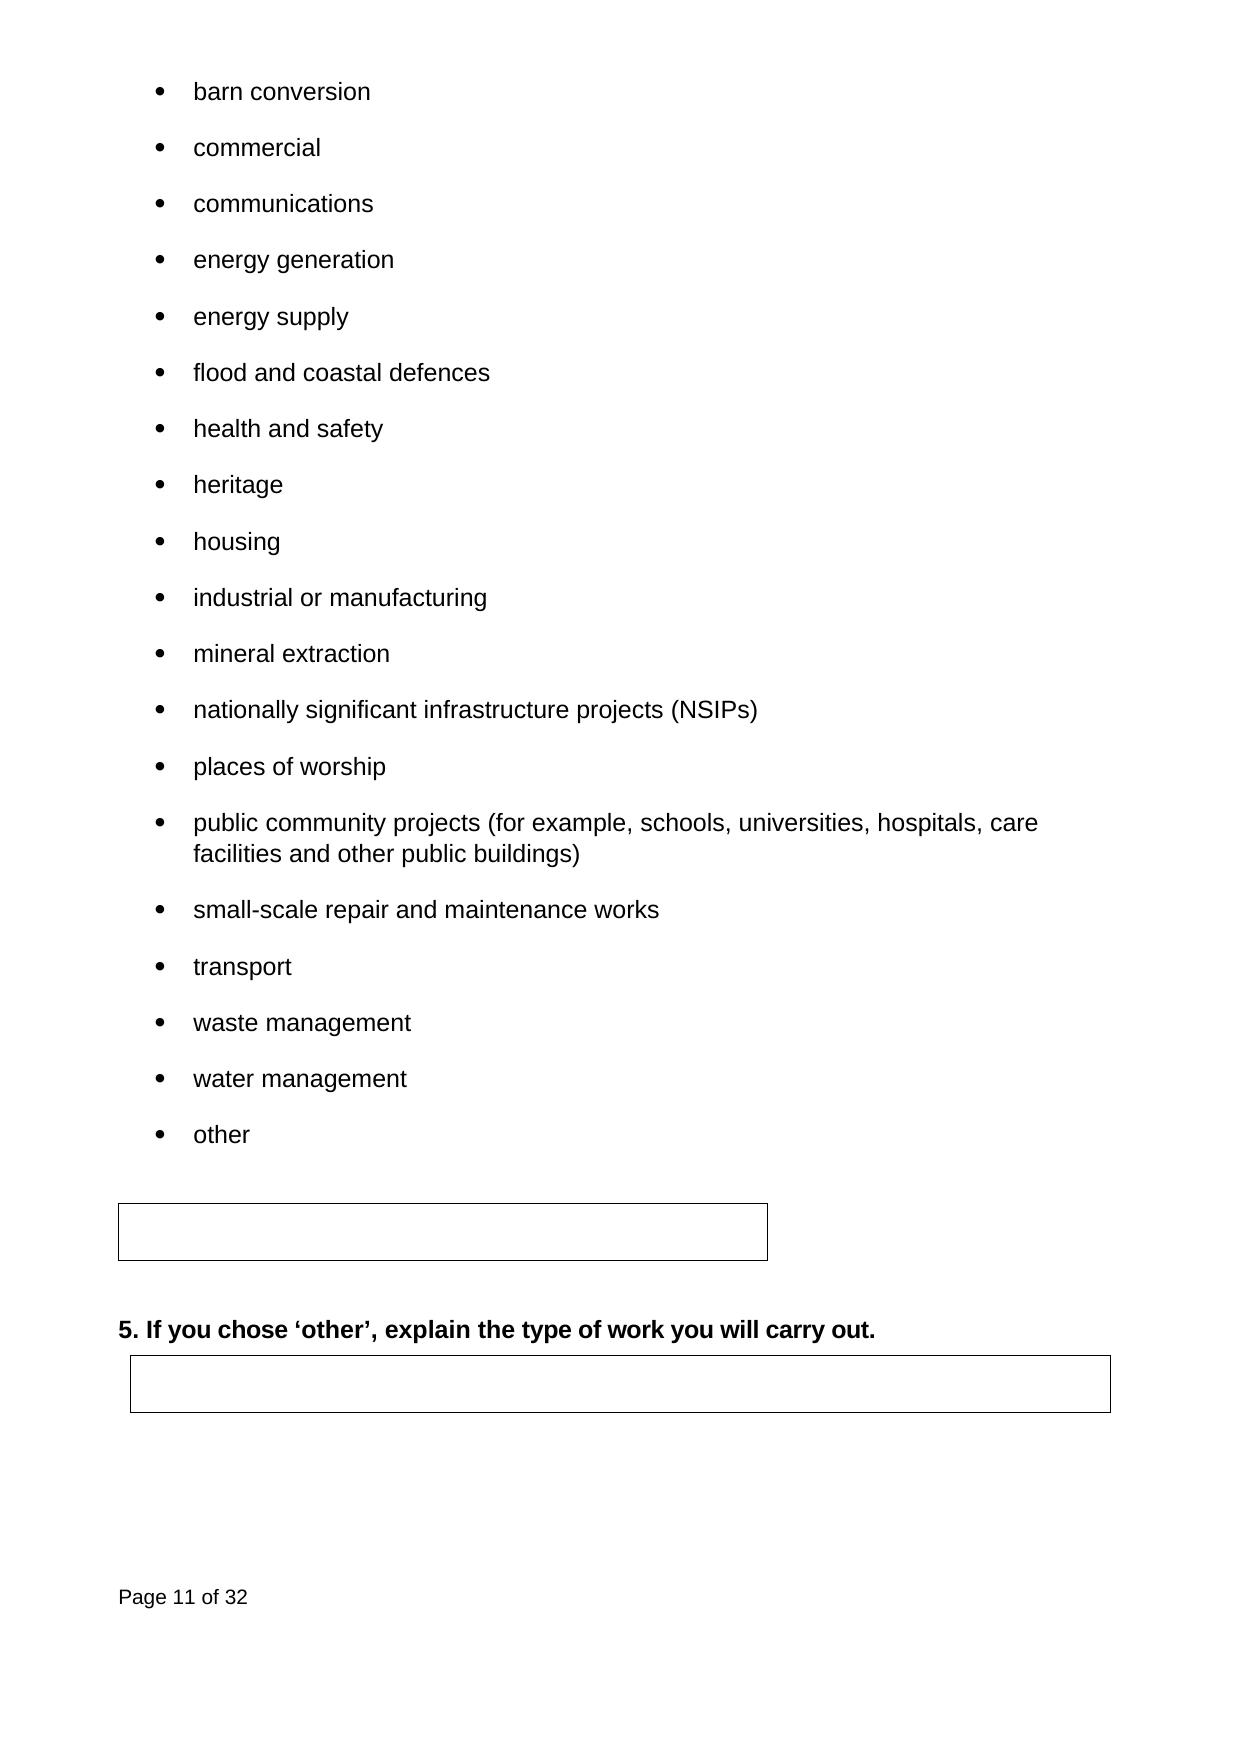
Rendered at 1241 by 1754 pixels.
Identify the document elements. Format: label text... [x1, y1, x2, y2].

list small-scale repair and maintenance works [156, 894, 1122, 925]
list flood and coastal defences [156, 356, 1122, 387]
list other [156, 1119, 1122, 1150]
list transport [156, 950, 1122, 981]
list commercial [156, 131, 1122, 162]
subtitle 5. If you chose ‘other’, explain the type of work you will carry out. [118, 1315, 1122, 1343]
list housing [156, 525, 1122, 556]
list waste management [156, 1006, 1122, 1037]
list communications [156, 187, 1122, 219]
list heritage [156, 469, 1122, 500]
list mineral extraction [156, 637, 1122, 669]
list water management [156, 1062, 1122, 1094]
list energy supply [156, 300, 1122, 331]
list public community projects (for example, schools, universities, hospitals, care facilities and other public buildings) [156, 806, 1122, 869]
list health and safety [156, 412, 1122, 444]
list industrial or manufacturing [156, 581, 1122, 612]
list barn conversion [156, 75, 1122, 106]
list places of worship [156, 750, 1122, 781]
list energy generation [156, 244, 1122, 275]
list nationally significant infrastructure projects (NSIPs) [156, 694, 1122, 725]
